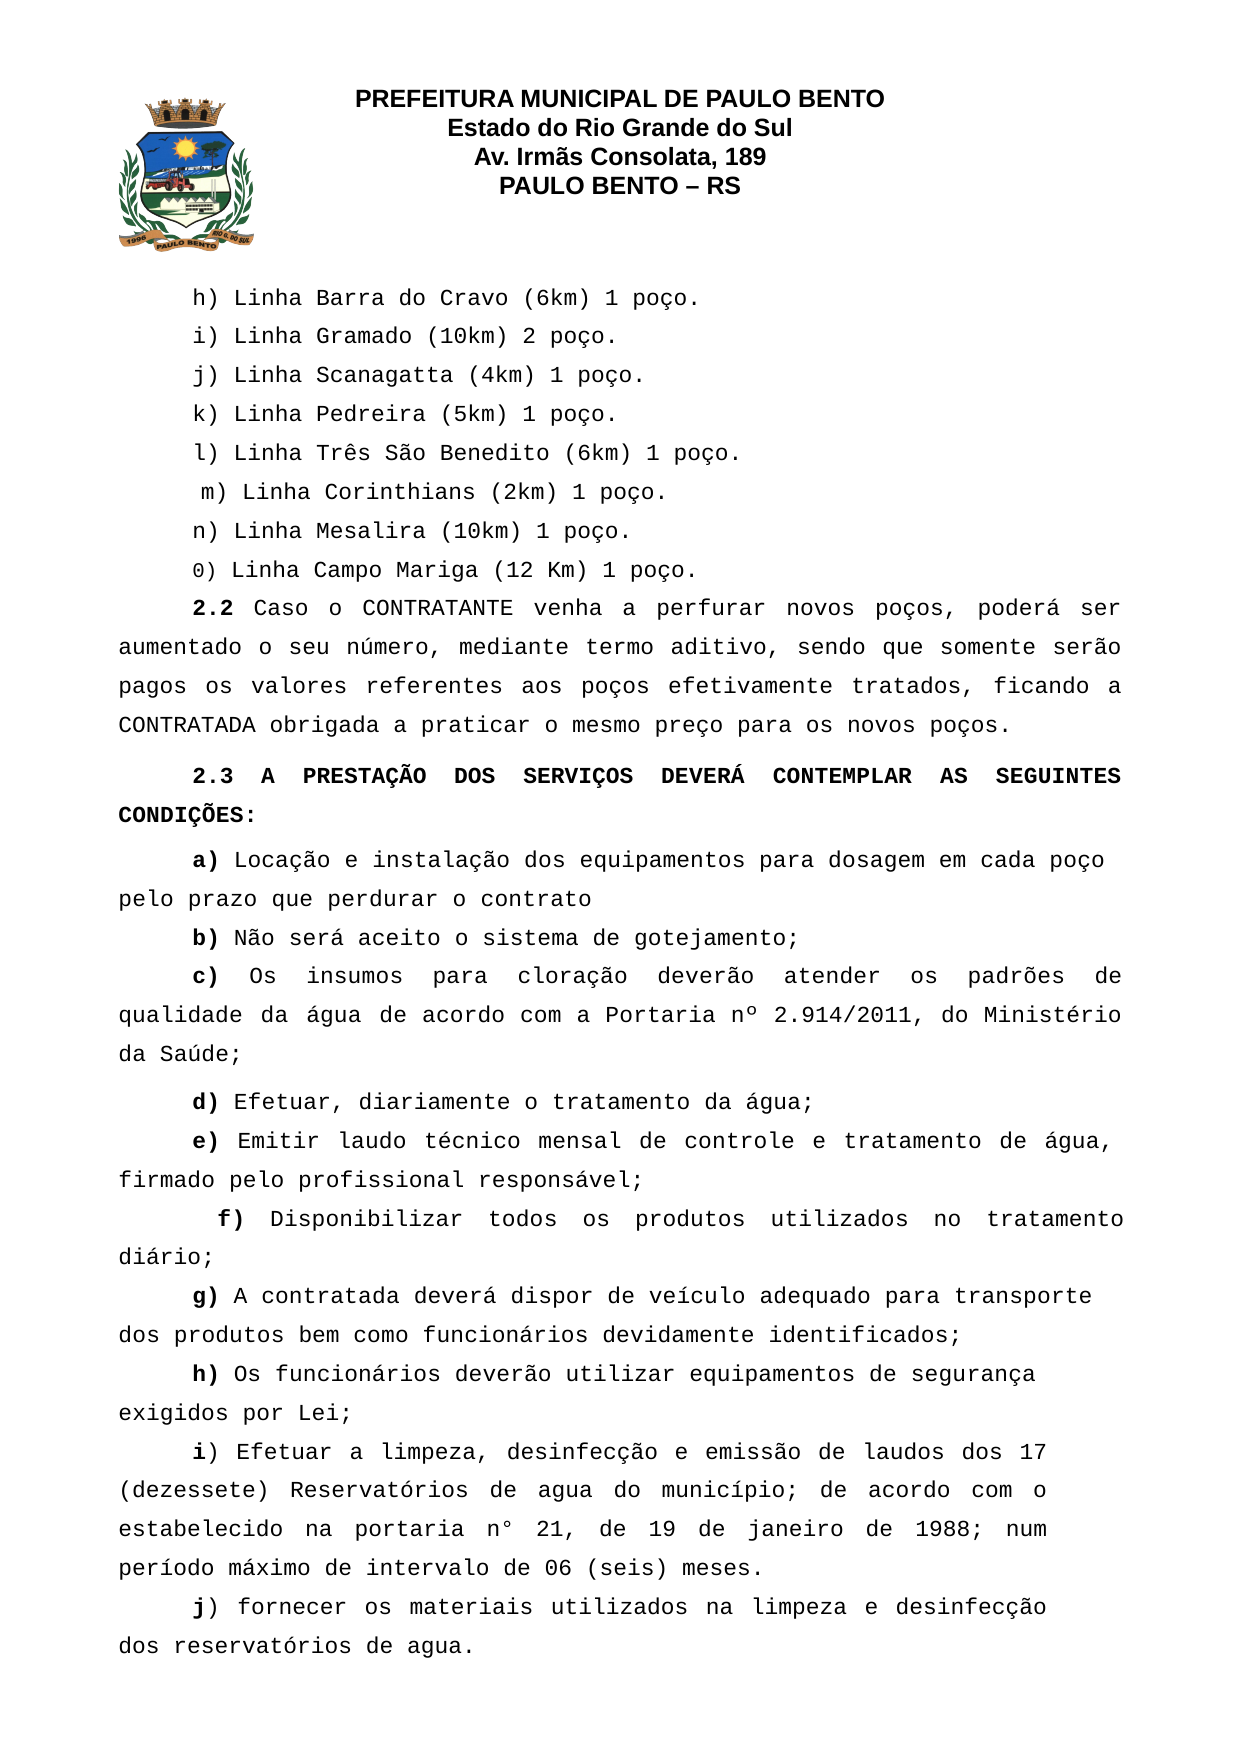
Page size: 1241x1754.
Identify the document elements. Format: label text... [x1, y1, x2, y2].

text i) Efetuar a limpeza, desinfecção e emissão de laudos dos 17 (dezessete) Reservatórios de agua do município; de acordo com o estabelecido na portaria n° 21, de 19 de janeiro de 1988; num período máximo de intervalo de 06 (seis) meses. [118, 1440, 1048, 1582]
text h) Os funcionários deverão utilizar equipamentos de segurança exigidos por Lei; [118, 1362, 1048, 1427]
text f) Disponibilizar todos os produtos utilizados no tratamento diário; [118, 1207, 1124, 1272]
text e) Emitir laudo técnico mensal de controle e tratamento de água, firmado pelo profissional responsável; [118, 1129, 1113, 1194]
text d) Efetuar, diariamente o tratamento da água; [118, 1090, 1122, 1116]
text b) Não será aceito o sistema de gotejamento; [118, 926, 1120, 952]
text a) Locação e instalação dos equipamentos para dosagem em cada poço pelo prazo que perdurar o contrato [118, 848, 1119, 913]
text j) fornecer os materiais utilizados na limpeza e desinfecção dos reservatórios de agua. [118, 1595, 1048, 1660]
text l) Linha Três São Benedito (6km) 1 poço. [118, 441, 1122, 467]
text k) Linha Pedreira (5km) 1 poço. [118, 402, 1122, 428]
text h) Linha Barra do Cravo (6km) 1 poço. [118, 286, 1122, 312]
text 2.3 A PRESTAÇÃO DOS SERVIÇOS DEVERÁ CONTEMPLAR AS SEGUINTES CONDIÇÕES: [118, 765, 1122, 829]
text c) Os insumos para cloração deverão atender os padrões de qualidade da água de acordo com a Portaria nº 2.914/2011, do Ministério da Saúde; [118, 965, 1122, 1068]
text g) A contratada deverá dispor de veículo adequado para transporte dos produtos bem como funcionários devidamente identificados; [118, 1284, 1113, 1349]
text n) Linha Mesalira (10km) 1 poço. [118, 519, 1122, 545]
text 0) Linha Campo Mariga (12 Km) 1 poço. [118, 558, 1122, 584]
text i) Linha Gramado (10km) 2 poço. [118, 325, 1122, 351]
text m) Linha Corinthians (2km) 1 poço. [118, 480, 1122, 506]
text j) Linha Scanagatta (4km) 1 poço. [118, 364, 1122, 389]
text 2.2 Caso o CONTRATANTE venha a perfurar novos poços, poderá ser aumentado o seu número, mediante termo aditivo, sendo que somente serão pagos os valores referentes aos poços efetivamente tratados, ficando a CONTRATADA obrigada a praticar o mesmo preço para os novos poços. [118, 597, 1122, 739]
